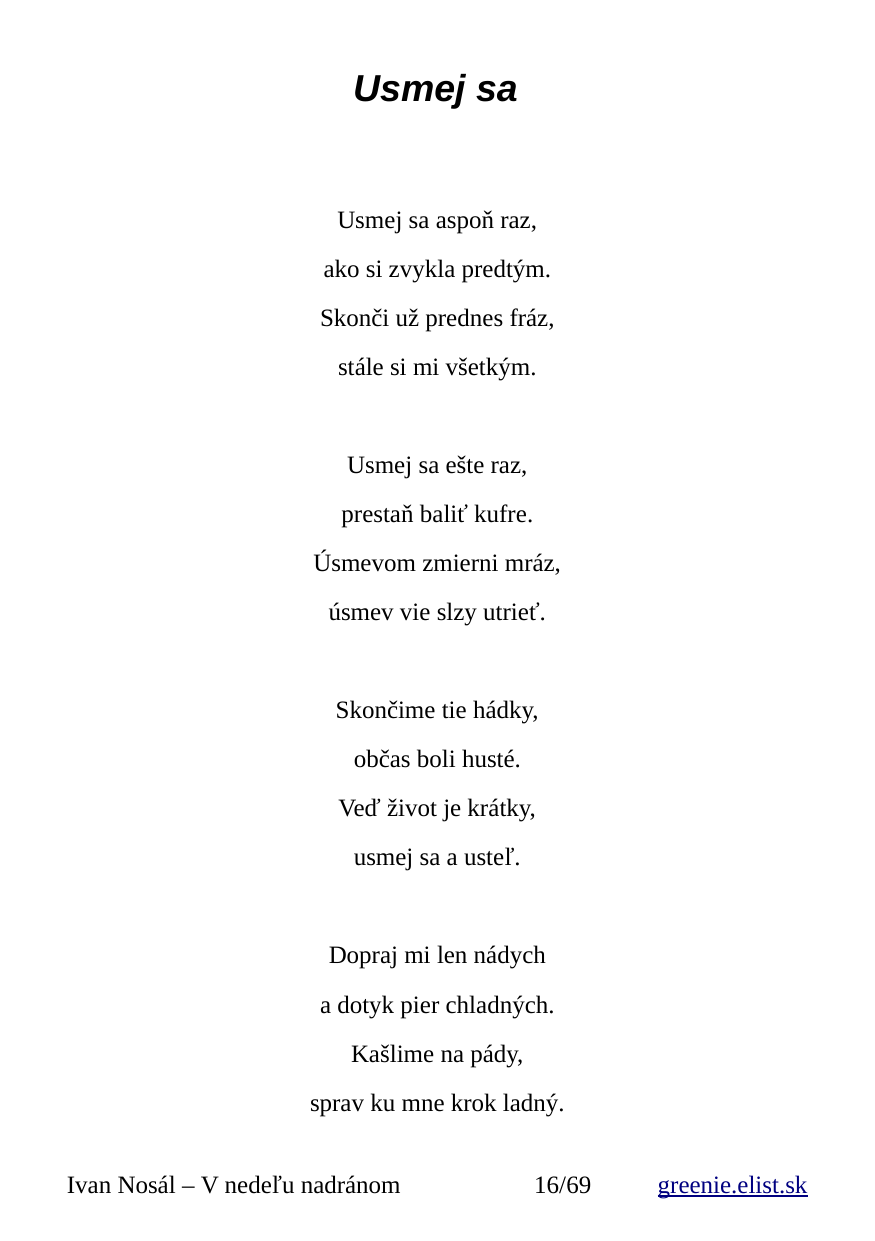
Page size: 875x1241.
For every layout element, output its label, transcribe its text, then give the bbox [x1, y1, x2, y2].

text usmej sa a usteľ. [41, 842, 833, 871]
text ako si zvykla predtým. [41, 254, 833, 282]
text Veď život je krátky, [41, 793, 833, 822]
text Úsmevom zmierni mráz, [41, 548, 833, 577]
subtitle Usmej sa [41, 66, 833, 109]
text prestaň baliť kufre. [41, 499, 833, 528]
text Dopraj mi len nádych [41, 941, 833, 969]
text občas boli husté. [41, 744, 833, 773]
text Usmej sa ešte raz, [41, 450, 833, 479]
text a dotyk pier chladných. [41, 990, 833, 1018]
text Usmej sa aspoň raz, [41, 205, 833, 233]
text Skončime tie hádky, [41, 695, 833, 724]
text Skonči už prednes fráz, [41, 303, 833, 332]
text Kašlime na pády, [41, 1039, 833, 1067]
text stále si mi všetkým. [41, 352, 833, 381]
text sprav ku mne krok ladný. [41, 1088, 833, 1117]
text úsmev vie slzy utrieť. [41, 597, 833, 626]
